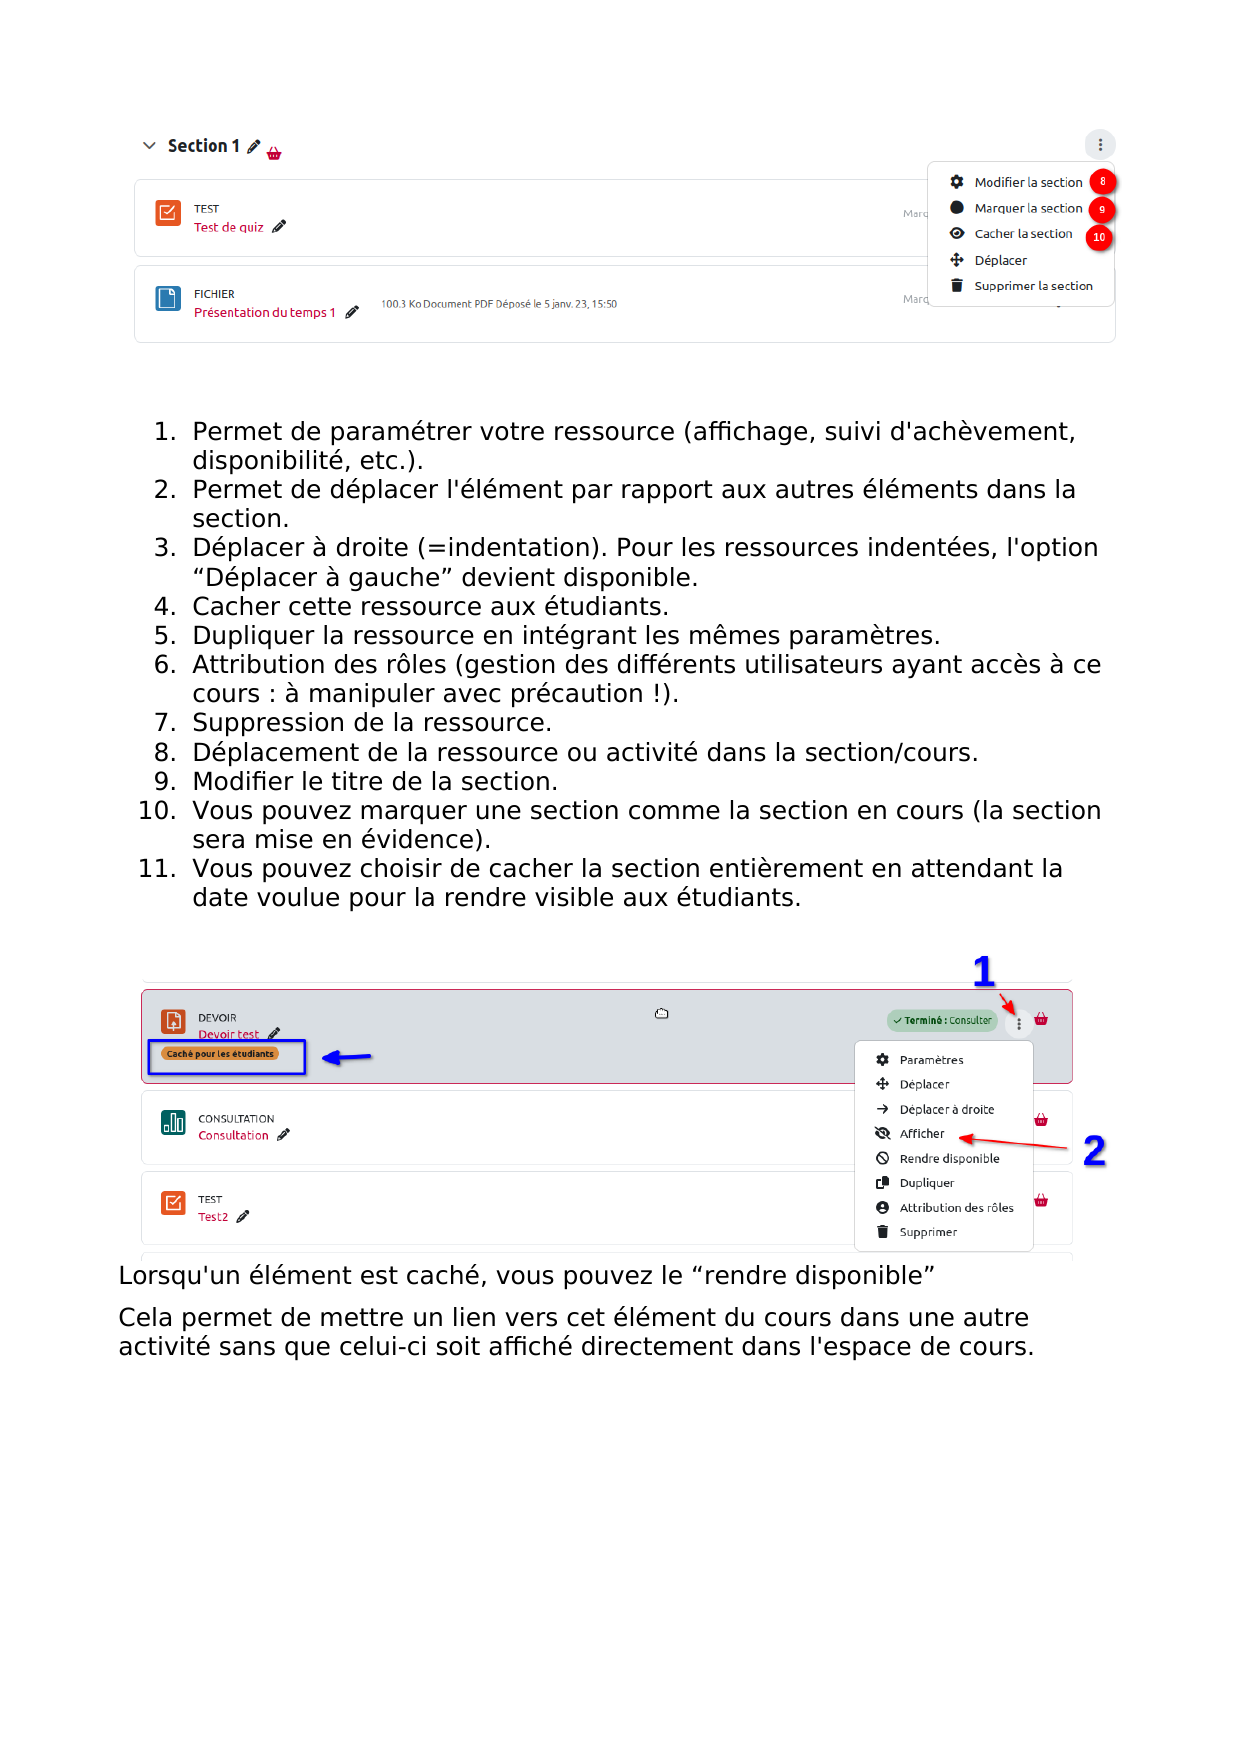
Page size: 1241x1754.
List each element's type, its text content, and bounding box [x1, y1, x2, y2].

list Vous pouvez choisir de cacher la section entièrement en attendant la date voulue pour la rendre visible aux étudiants. [177, 854, 1122, 913]
list Dupliquer la ressource en intégrant les mêmes paramètres. [177, 621, 1122, 650]
list Suppression de la ressource. [177, 709, 1122, 738]
list Déplacement de la ressource ou activité dans la section/cours. [177, 738, 1122, 767]
list Permet de paramétrer votre ressource (affichage, suivi d'achèvement, disponibilité, etc.). [177, 417, 1122, 475]
list Vous pouvez marquer une section comme la section en cours (la section sera mise en évidence). [177, 796, 1122, 854]
list Permet de déplacer l'élément par rapport aux autres éléments dans la section. [177, 475, 1122, 534]
list Modifier le titre de la section. [177, 767, 1122, 796]
list Déplacer à droite (=indentation). Pour les ressources indentées, l'option “Déplacer à gauche” devient disponible. [177, 534, 1122, 592]
text Cela permet de mettre un lien vers cet élément du cours dans une autre activité sans que celui-ci soit affiché directement dans l'espace de cours. [118, 1303, 1122, 1361]
list Attribution des rôles (gestion des différents utilisateurs ayant accès à ce cours : à manipuler avec précaution !). [177, 650, 1122, 709]
picture [118, 118, 1123, 346]
picture [118, 942, 1123, 1261]
text Lorsqu'un élément est caché, vous pouvez le “rendre disponible” [118, 1261, 1122, 1290]
list Cacher cette ressource aux étudiants. [177, 592, 1122, 621]
